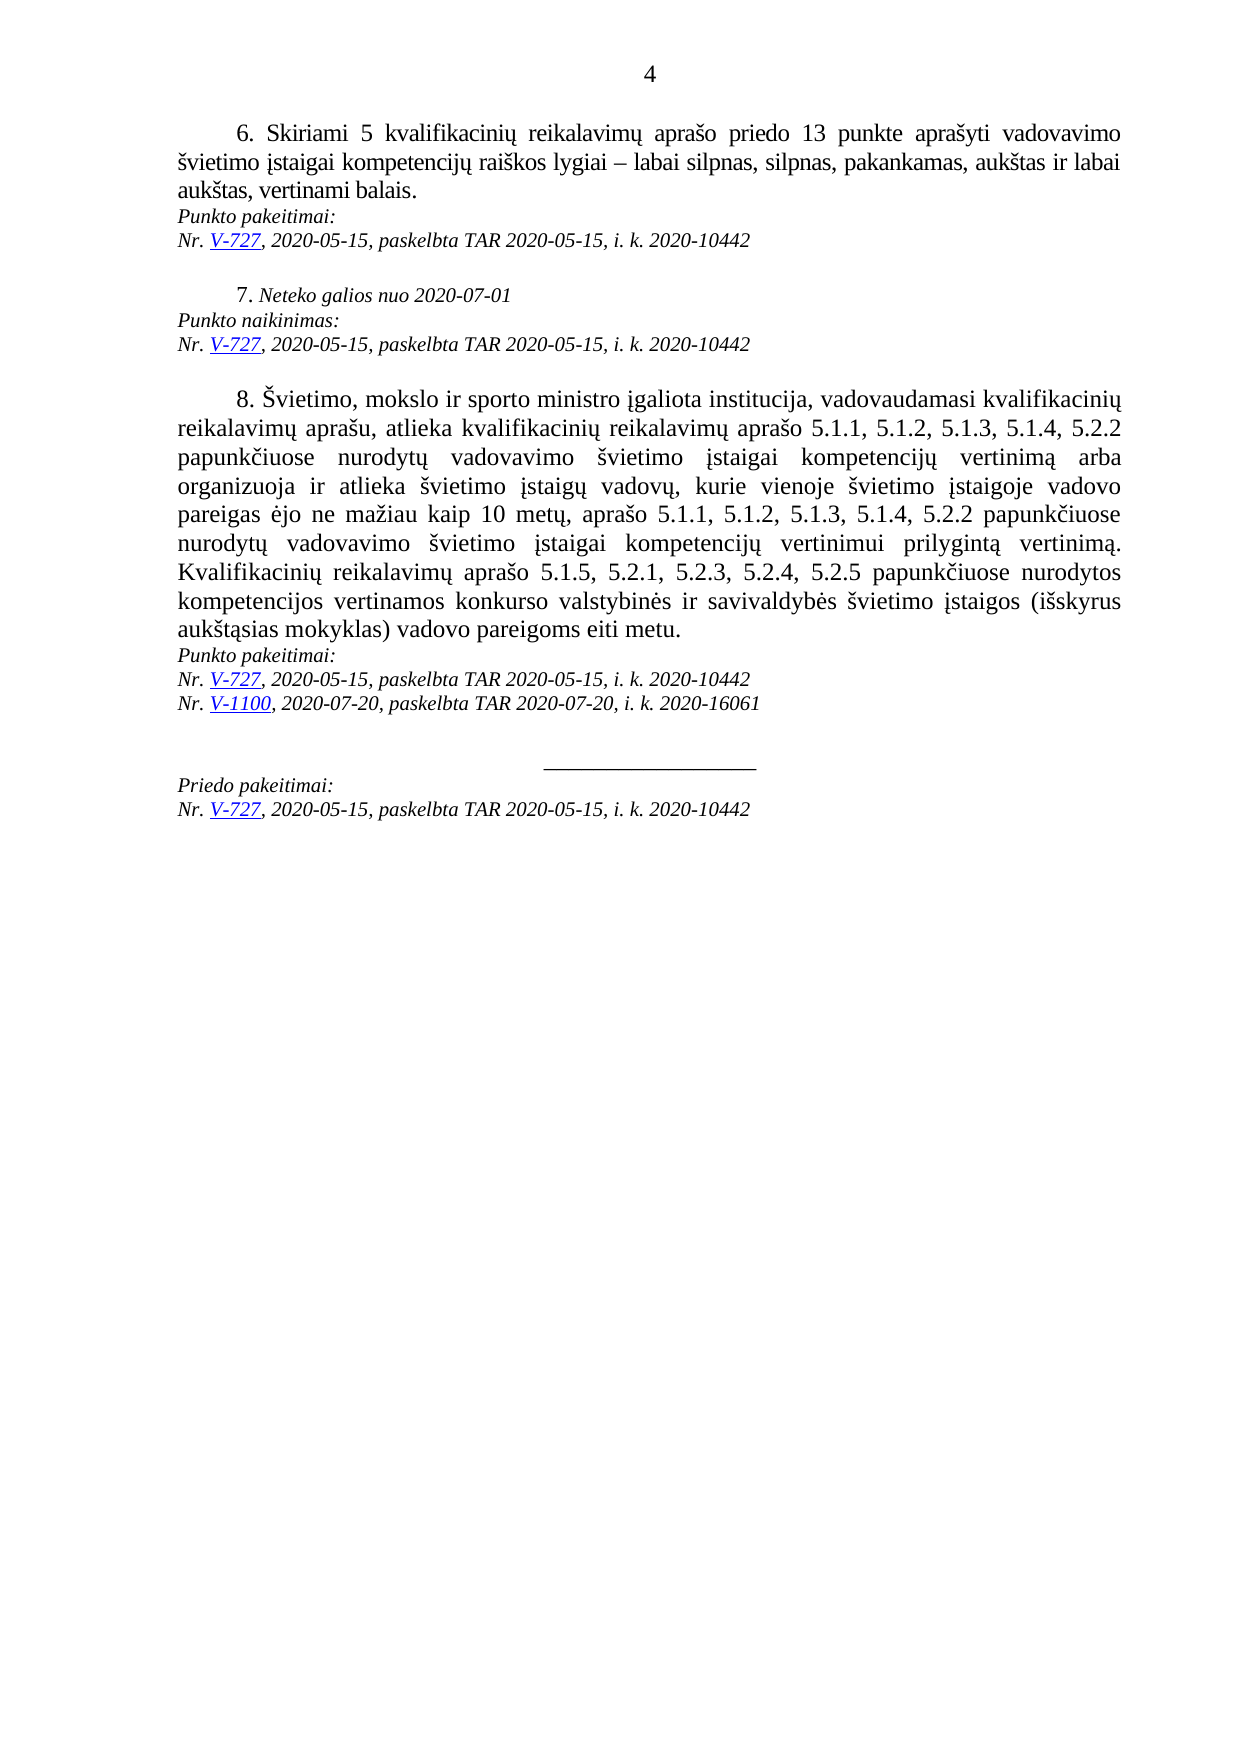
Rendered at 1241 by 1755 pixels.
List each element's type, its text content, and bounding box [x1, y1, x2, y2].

text Nr. V-1100, 2020-07-20, paskelbta TAR 2020-07-20, i. k. 2020-16061 [177, 691, 1122, 715]
text 8. Švietimo, mokslo ir sporto ministro įgaliota institucija, vadovaudamasi kvalifikacinių reikalavimų aprašu, atlieka kvalifikacinių reikalavimų aprašo 5.1.1, 5.1.2, 5.1.3, 5.1.4, 5.2.2 papunkčiuose nurodytų vadovavimo švietimo įstaigai kompetencijų vertinimą arba organizuoja ir atlieka švietimo įstaigų vadovų, kurie vienoje švietimo įstaigoje vadovo pareigas ėjo ne mažiau kaip 10 metų, aprašo 5.1.1, 5.1.2, 5.1.3, 5.1.4, 5.2.2 papunkčiuose nurodytų vadovavimo švietimo įstaigai kompetencijų vertinimui prilygintą vertinimą. Kvalifikacinių reikalavimų aprašo 5.1.5, 5.2.1, 5.2.3, 5.2.4, 5.2.5 papunkčiuose nurodytos kompetencijos vertinamos konkurso valstybinės ir savivaldybės švietimo įstaigos (išskyrus aukštąsias mokyklas) vadovo pareigoms eiti metu. [177, 384, 1122, 643]
text 6. Skiriami 5 kvalifikacinių reikalavimų aprašo priedo 13 punkte aprašyti vadovavimo švietimo įstaigai kompetencijų raiškos lygiai – labai silpnas, silpnas, pakankamas, aukštas ir labai aukštas, vertinami balais. [177, 118, 1122, 204]
text _________________ [177, 744, 1122, 773]
text Nr. V-727, 2020-05-15, paskelbta TAR 2020-05-15, i. k. 2020-10442 [177, 228, 1122, 252]
text Punkto pakeitimai: [177, 204, 1122, 228]
text 7. Neteko galios nuo 2020-07-01 [177, 281, 1122, 308]
text Nr. V-727, 2020-05-15, paskelbta TAR 2020-05-15, i. k. 2020-10442 [177, 332, 1122, 356]
text Nr. V-727, 2020-05-15, paskelbta TAR 2020-05-15, i. k. 2020-10442 [177, 797, 1122, 821]
text Priedo pakeitimai: [177, 773, 1122, 797]
text Punkto pakeitimai: [177, 643, 1122, 667]
text Nr. V-727, 2020-05-15, paskelbta TAR 2020-05-15, i. k. 2020-10442 [177, 667, 1122, 691]
text Punkto naikinimas: [177, 308, 1122, 332]
